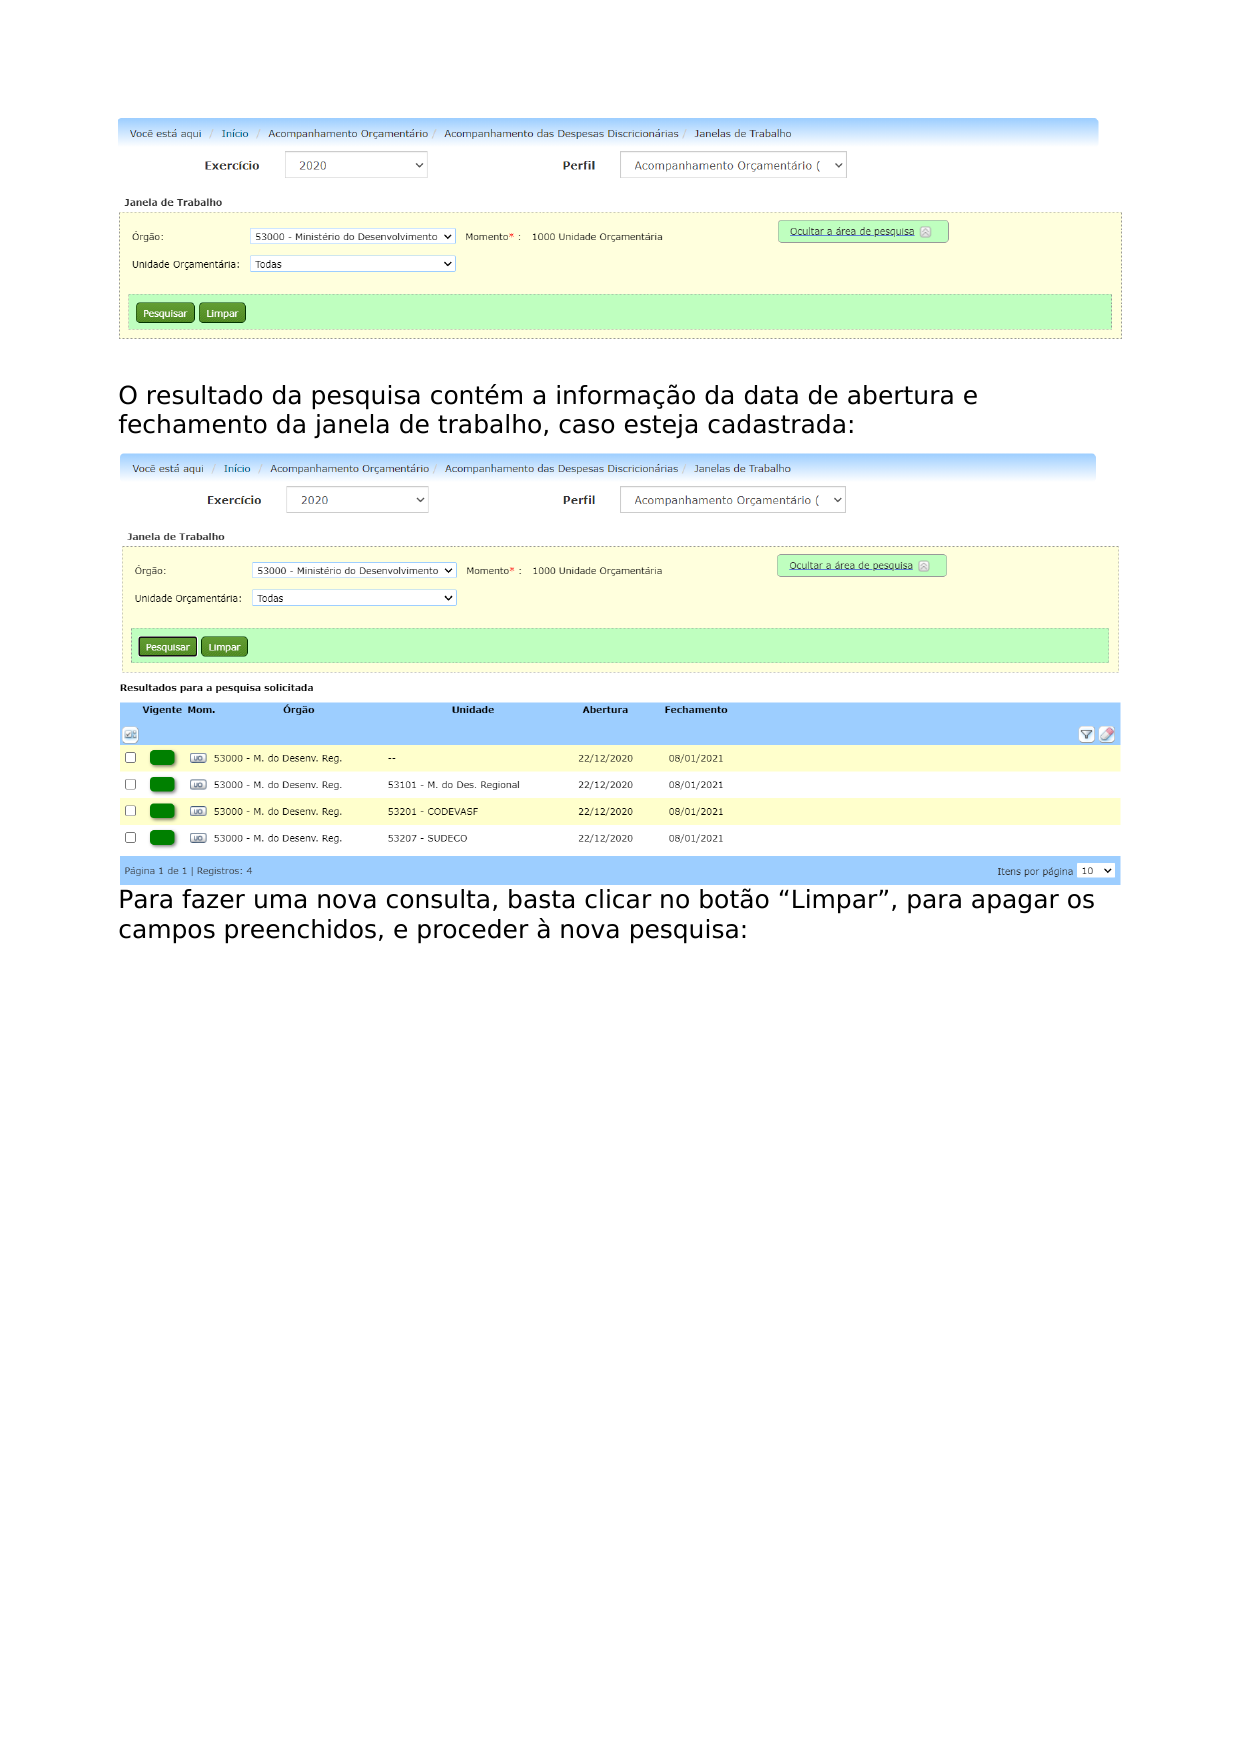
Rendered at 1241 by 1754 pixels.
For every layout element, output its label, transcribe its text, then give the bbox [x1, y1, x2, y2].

picture [118, 118, 1123, 340]
text Para fazer uma nova consulta, basta clicar no botão “Limpar”, para apagar os campos preenchidos, e proceder à nova pesquisa: [118, 886, 1122, 944]
picture [118, 451, 1123, 886]
text O resultado da pesquisa contém a informação da data de abertura e fechamento da janela de trabalho, caso esteja cadastrada: [118, 381, 1122, 439]
